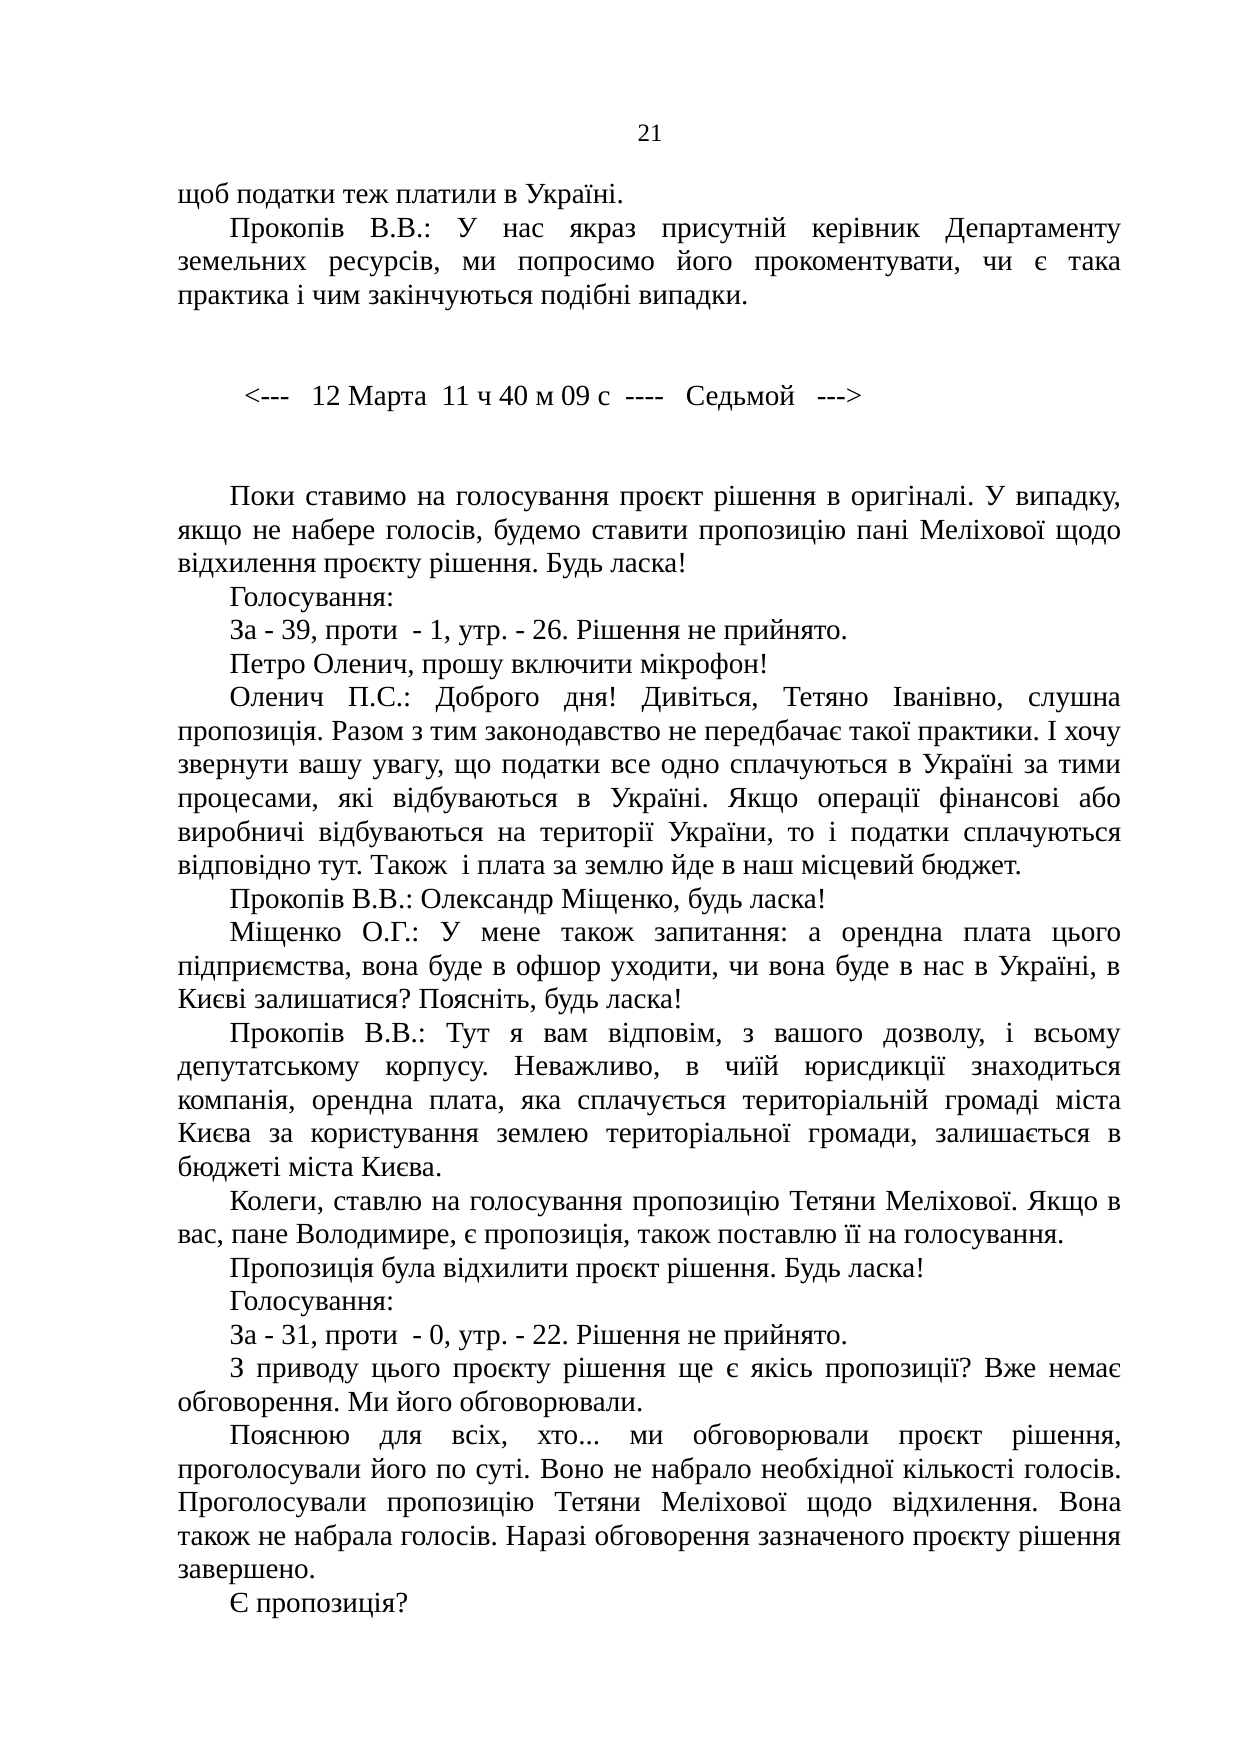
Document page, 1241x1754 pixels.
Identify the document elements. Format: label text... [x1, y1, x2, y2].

text Міщенко О.Г.: У мене також запитання: а орендна плата цього підприємства, вона буде в офшор уходити, чи вона буде в нас в Україні, в Києві залишатися? Поясніть, будь ласка! [177, 914, 1122, 1015]
text Пояснюю для всіх, хто... ми обговорювали проєкт рішення, проголосували його по суті. Воно не набрало необхідної кількості голосів. Проголосували пропозицію Тетяни Меліхової щодо відхилення. Вона також не набрала голосів. Наразі обговорення зазначеного проєкту рішення завершено. [177, 1417, 1122, 1585]
text З приводу цього проєкту рішення ще є якісь пропозиції? Вже немає обговорення. Ми його обговорювали. [177, 1350, 1122, 1417]
text Петро Оленич, прошу включити мікрофон! [177, 646, 1122, 679]
text Колеги, ставлю на голосування пропозицію Тетяни Меліхової. Якщо в вас, пане Володимире, є пропозиція, також поставлю її на голосування. [177, 1183, 1122, 1250]
text Поки ставимо на голосування проєкт рішення в оригіналі. У випадку, якщо не набере голосів, будемо ставити пропозицію пані Меліхової щодо відхилення проєкту рішення. Будь ласка! [177, 478, 1122, 579]
text Прокопів В.В.: Тут я вам відповім, з вашого дозволу, і всьому депутатському корпусу. Неважливо, в чиїй юрисдикції знаходиться компанія, орендна плата, яка сплачується територіальній громаді міста Києва за користування землею територіальної громади, залишається в бюджеті міста Києва. [177, 1015, 1122, 1183]
text Є пропозиція? [177, 1585, 1122, 1619]
text Голосування: [177, 579, 1122, 612]
text щоб податки теж платили в Україні. [177, 176, 1122, 210]
text Прокопів В.В.: У нас якраз присутній керівник Департаменту земельних ресурсів, ми попросимо його прокоментувати, чи є така практика і чим закінчуються подібні випадки. [177, 210, 1122, 311]
text За - 39, проти - 1, утр. - 26. Рішення не прийнято. [177, 612, 1122, 646]
text Голосування: [177, 1283, 1122, 1317]
text Прокопів В.В.: Олександр Міщенко, будь ласка! [177, 881, 1122, 914]
text За - 31, проти - 0, утр. - 22. Рішення не прийнято. [177, 1317, 1122, 1350]
text Пропозиція була відхилити проєкт рішення. Будь ласка! [177, 1250, 1122, 1283]
text Оленич П.С.: Доброго дня! Дивіться, Тетяно Іванівно, слушна пропозиція. Разом з тим законодавство не передбачає такої практики. І хочу звернути вашу увагу, що податки все одно сплачуються в Україні за тими процесами, які відбуваються в Україні. Якщо операції фінансові або виробничі відбуваються на території України, то і податки сплачуються відповідно тут. Також і плата за землю йде в наш місцевий бюджет. [177, 679, 1122, 881]
text <--- 12 Марта 11 ч 40 м 09 с ---- Седьмой ---> [177, 378, 1122, 411]
